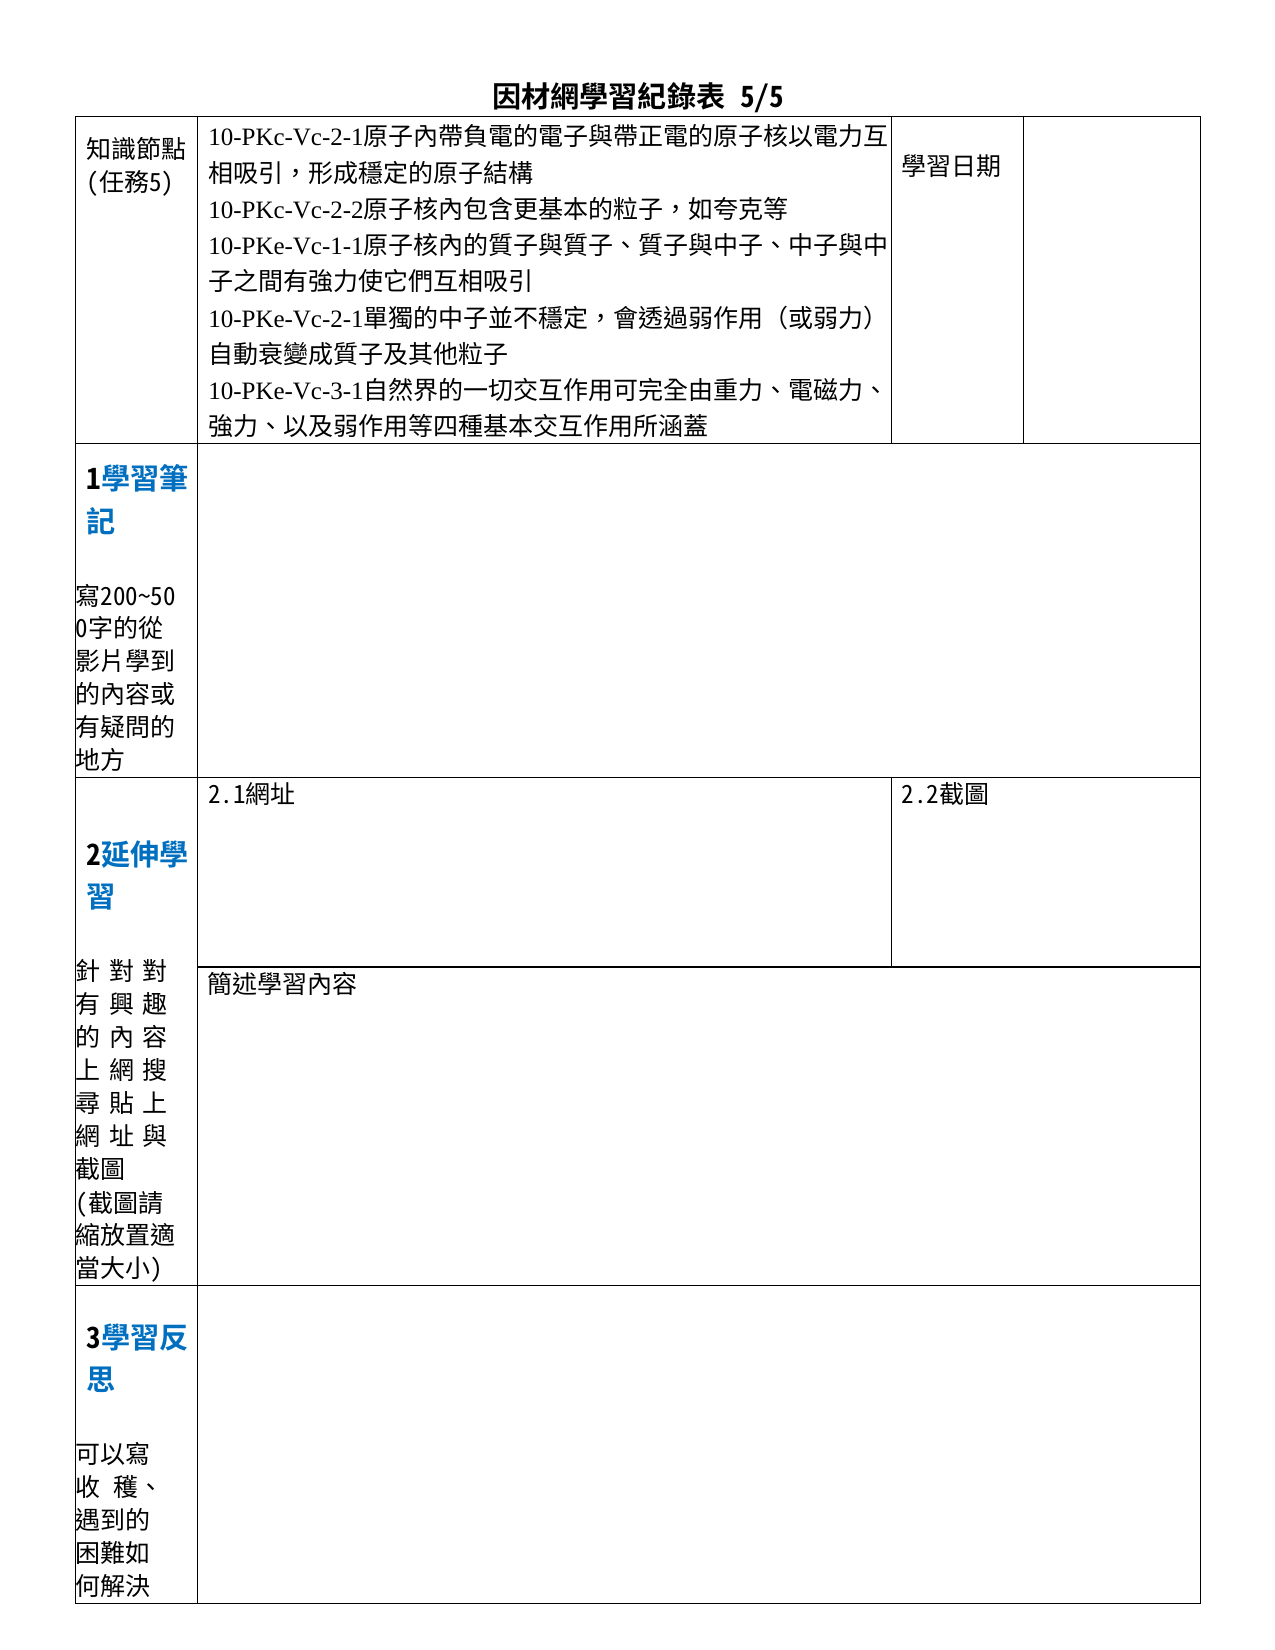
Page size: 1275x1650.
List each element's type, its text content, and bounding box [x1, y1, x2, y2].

table_cell [198, 444, 1200, 777]
table_cell 簡述學習內容 [198, 968, 1200, 1285]
table_cell 2延伸學習 針對對有興趣的內容上網搜尋貼上網址與截圖 (截圖請縮放置適當大小) [76, 778, 197, 1285]
table_header 學習日期 [892, 117, 1023, 443]
table_header 知識節點 (任務5) [76, 117, 197, 443]
table_cell [198, 1286, 1200, 1602]
table_cell 2.2截圖 [892, 778, 1200, 966]
table_cell 3學習反思 可以寫收 穫、遇到的困難如何解決 [76, 1286, 197, 1602]
table_header 10-PKc-Vc-2-1原子內帶負電的電子與帶正電的原子核以電力互相吸引，形成穩定的原子結構 10-PKc-Vc-2-2原子核內包含更基本的粒子，如夸克等 10-PKe-Vc-1-1原子核內的質子與質子、質子與中子、中子與中子之間有強力使它們互相吸引 10-PKe-Vc-2-1單獨的中子並不穩定，會透過弱作用（或弱力）自動衰變成質子及其他粒子 10-PKe-Vc-3-1自然界的一切交互作用可完全由重力、電磁力、強力、以及弱作用等四種基本交互作用所涵蓋 [198, 117, 891, 443]
text 因材網學習紀錄表 5/5 [460, 73, 815, 116]
table_cell 1學習筆記 寫200~500字的從影片學到的內容或有疑問的地方 [76, 444, 197, 777]
table_cell 2.1網址 [198, 778, 891, 966]
table_header [1024, 117, 1200, 443]
